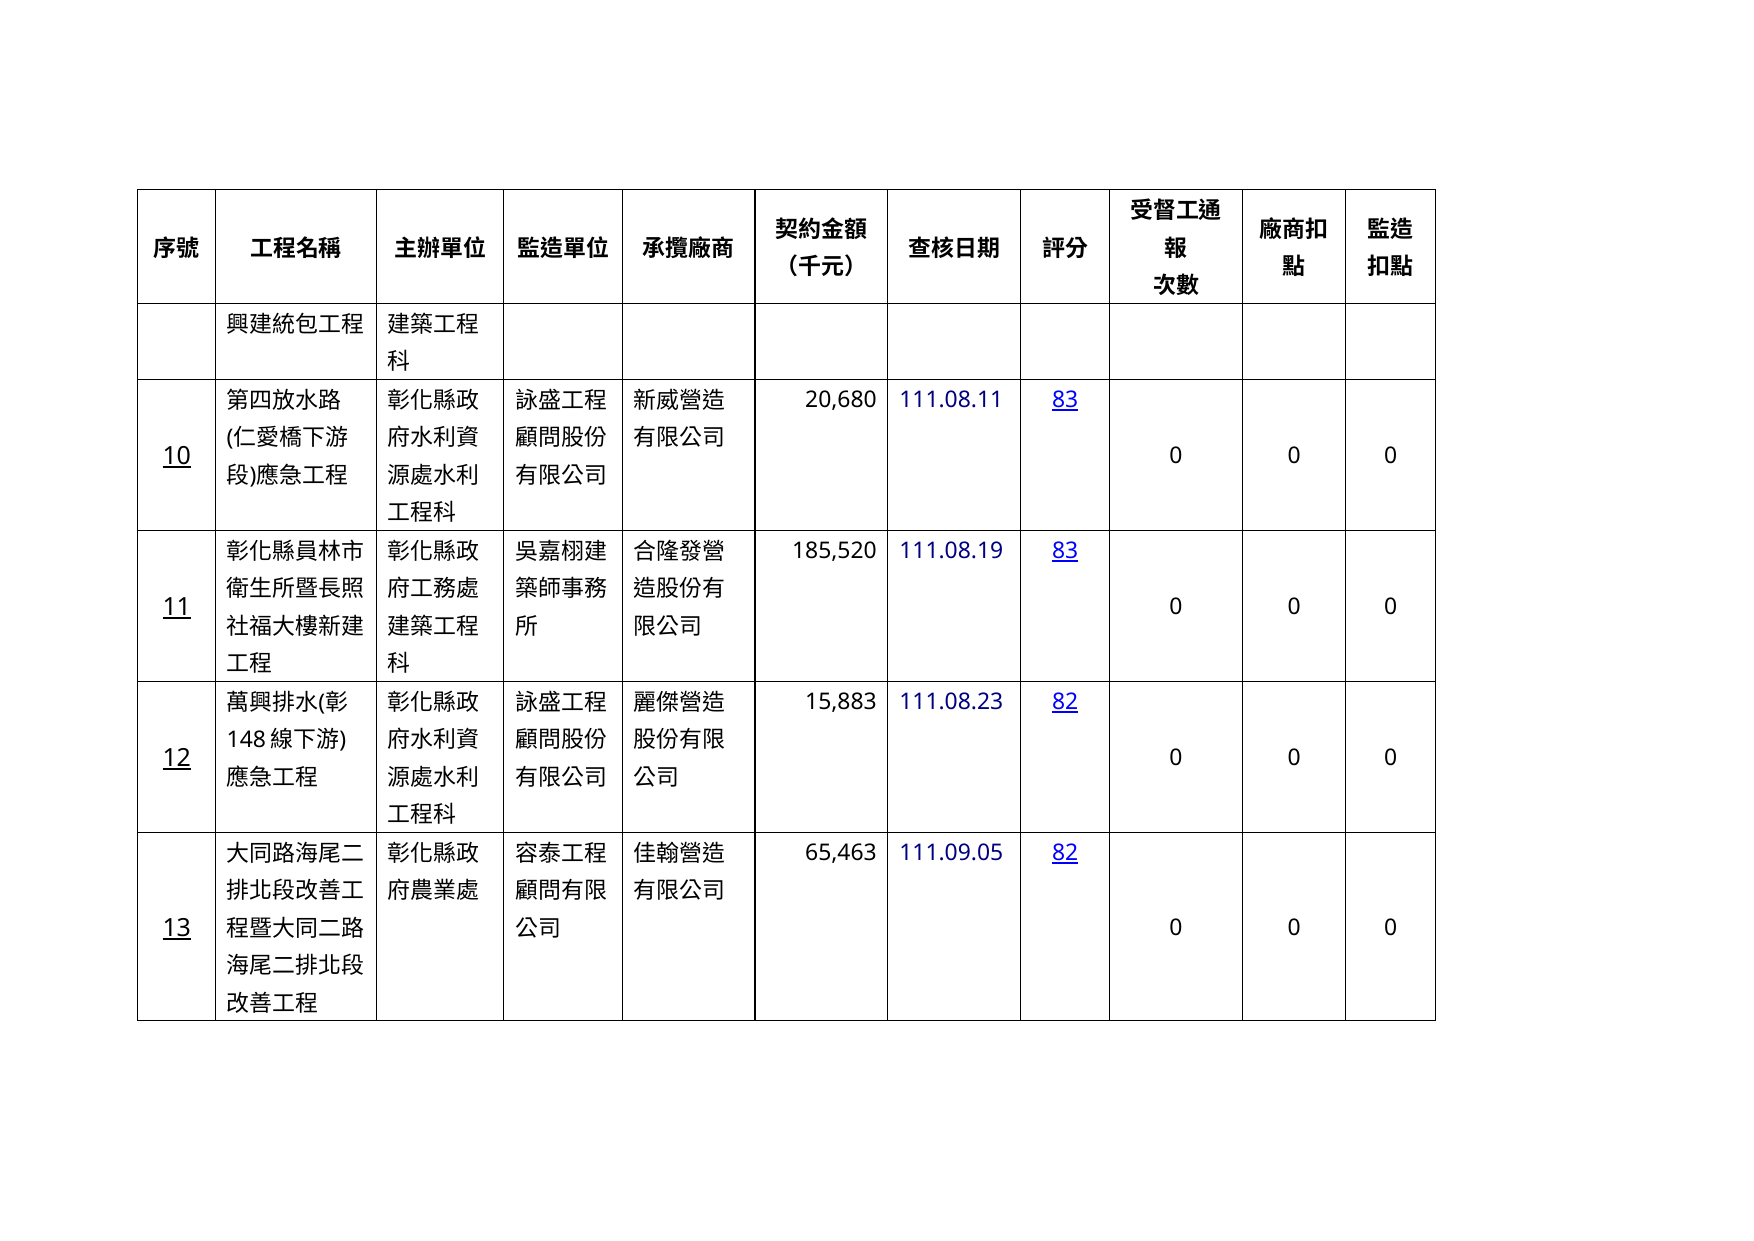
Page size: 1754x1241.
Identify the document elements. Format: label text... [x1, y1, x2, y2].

table_header 工程名稱 [216, 190, 376, 302]
table_cell 新威營造有限公司 [623, 380, 754, 529]
table_cell 12 [138, 682, 215, 832]
table_header 監造單位 [504, 190, 622, 302]
table_header 主辦單位 [377, 190, 503, 302]
table_cell 0 [1346, 833, 1435, 1020]
table_cell 0 [1243, 531, 1345, 681]
table_cell 彰化縣政府水利資源處水利工程科 [377, 380, 503, 529]
table_cell 111.09.05 [888, 833, 1020, 1020]
table_cell 0 [1346, 380, 1435, 529]
table_cell 第四放水路(仁愛橋下游段)應急工程 [216, 380, 376, 529]
table_header 監造扣點 [1346, 190, 1435, 302]
table_cell 11 [138, 531, 215, 681]
table_cell 10 [138, 380, 215, 529]
table_cell 83 [1021, 531, 1109, 681]
table_cell 興建統包工程 [216, 304, 376, 378]
table_cell 111.08.11 [888, 380, 1020, 529]
table_cell [1021, 304, 1109, 378]
table_header 受督工通報 次數 [1110, 190, 1242, 302]
table_header 評分 [1021, 190, 1109, 302]
table_cell 吳嘉栩建築師事務所 [504, 531, 622, 681]
table_cell 0 [1110, 682, 1242, 832]
table_cell 彰化縣政府農業處 [377, 833, 503, 1020]
table_cell 83 [1021, 380, 1109, 529]
table_cell 容泰工程顧問有限公司 [504, 833, 622, 1020]
table_cell 建築工程科 [377, 304, 503, 378]
table_header 查核日期 [888, 190, 1020, 302]
table_cell [1110, 304, 1242, 378]
table_cell 185,520 [756, 531, 887, 681]
table_cell [756, 304, 887, 378]
table_cell 82 [1021, 833, 1109, 1020]
table_cell 彰化縣政府水利資源處水利工程科 [377, 682, 503, 832]
table_cell 111.08.23 [888, 682, 1020, 832]
table_cell 合隆發營造股份有限公司 [623, 531, 754, 681]
table_cell 詠盛工程顧問股份有限公司 [504, 380, 622, 529]
table_cell 111.08.19 [888, 531, 1020, 681]
table_cell 20,680 [756, 380, 887, 529]
table_cell 佳翰營造有限公司 [623, 833, 754, 1020]
table_cell [1346, 304, 1435, 378]
table_cell 彰化縣政府工務處建築工程科 [377, 531, 503, 681]
table_cell [888, 304, 1020, 378]
table_cell 詠盛工程顧問股份有限公司 [504, 682, 622, 832]
table_header 承攬廠商 [623, 190, 754, 302]
table_cell 彰化縣員林市衛生所暨長照社福大樓新建工程 [216, 531, 376, 681]
table_cell 麗傑營造股份有限公司 [623, 682, 754, 832]
table_cell 0 [1346, 682, 1435, 832]
table_header 廠商扣點 [1243, 190, 1345, 302]
table_cell 0 [1243, 833, 1345, 1020]
table_header 序號 [138, 190, 215, 302]
table_cell 大同路海尾二排北段改善工程暨大同二路海尾二排北段改善工程 [216, 833, 376, 1020]
table_cell 0 [1110, 531, 1242, 681]
table_cell [504, 304, 622, 378]
table_cell [1243, 304, 1345, 378]
table_cell 0 [1110, 380, 1242, 529]
table_cell 萬興排水(彰148線下游)應急工程 [216, 682, 376, 832]
table_cell 0 [1346, 531, 1435, 681]
table_cell 65,463 [756, 833, 887, 1020]
table_cell 13 [138, 833, 215, 1020]
table_cell 0 [1243, 380, 1345, 529]
table_cell 82 [1021, 682, 1109, 832]
table_cell 15,883 [756, 682, 887, 832]
table_cell [138, 304, 215, 378]
table_header 契約金額 （千元） [756, 190, 887, 302]
table_cell 0 [1243, 682, 1345, 832]
table_cell [623, 304, 754, 378]
table_cell 0 [1110, 833, 1242, 1020]
